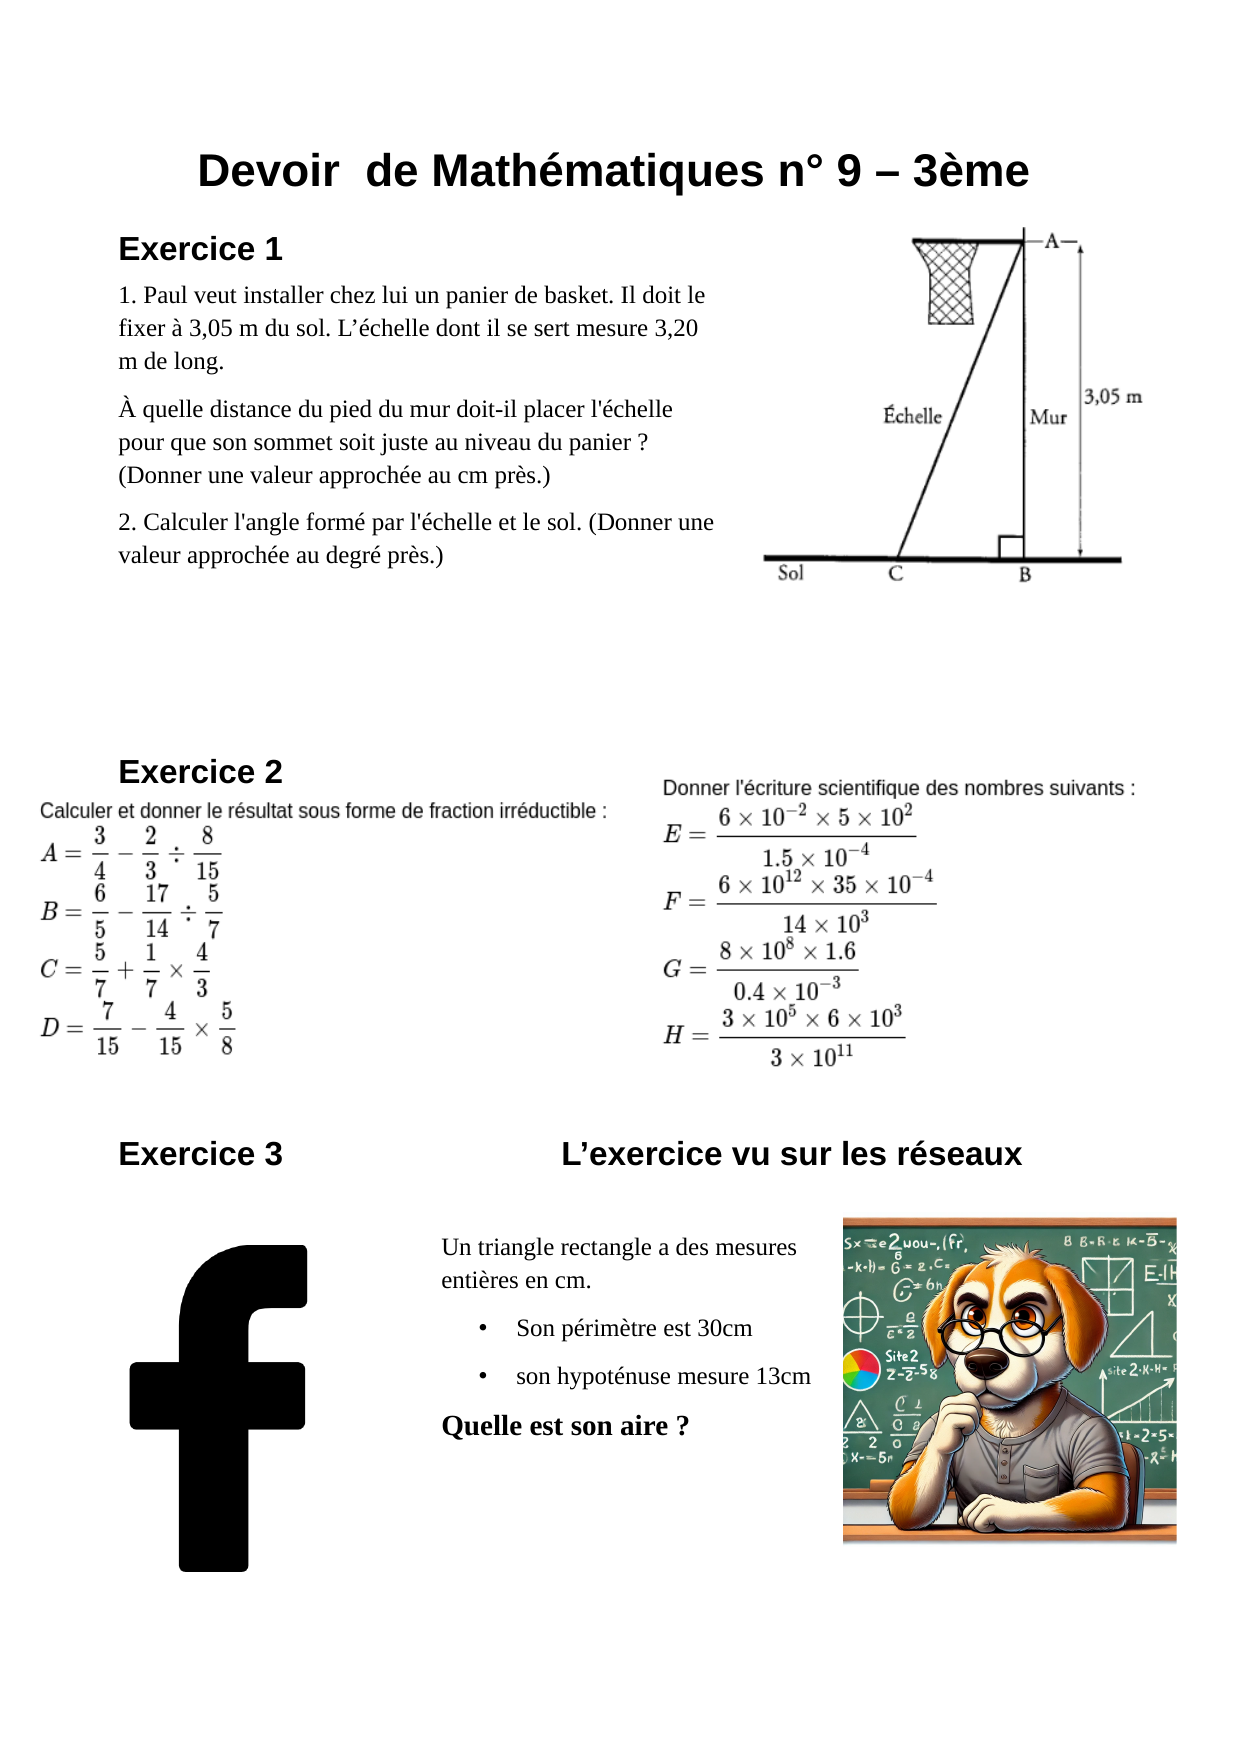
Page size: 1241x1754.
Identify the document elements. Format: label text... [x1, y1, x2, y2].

text 1. Paul veut installer chez lui un panier de basket. Il doit le fixer à 3,05 m du sol. L’échelle dont il se sert mesure 3,20 m de long. [118, 280, 723, 375]
picture [26, 793, 636, 1069]
text 2. Calculer l'angle formé par l'échelle et le sol. (Donner une valeur approchée au degré près.) [118, 507, 723, 569]
picture [723, 227, 1197, 607]
list son hypoténuse mesure 13cm [382, 1361, 843, 1389]
list Son périmètre est 30cm [382, 1313, 843, 1342]
text À quelle distance du pied du mur doit-il placer l'échelle pour que son sommet soit juste au niveau du panier ? (Donner une valeur approchée au cm près.) [118, 394, 723, 488]
picture [658, 772, 1139, 1074]
subtitle Exercice 1 [118, 229, 723, 268]
subtitle Exercice 2 [118, 752, 1122, 791]
text Quelle est son aire ? [382, 1408, 843, 1442]
title Devoir de Mathématiques n° 9 – 3ème [118, 143, 1122, 196]
picture [843, 1212, 1177, 1547]
text Un triangle rectangle a des mesures entières en cm. [118, 1232, 843, 1294]
subtitle Exercice 3 L’exercice vu sur les réseaux [118, 1134, 1122, 1172]
picture [54, 1245, 382, 1572]
